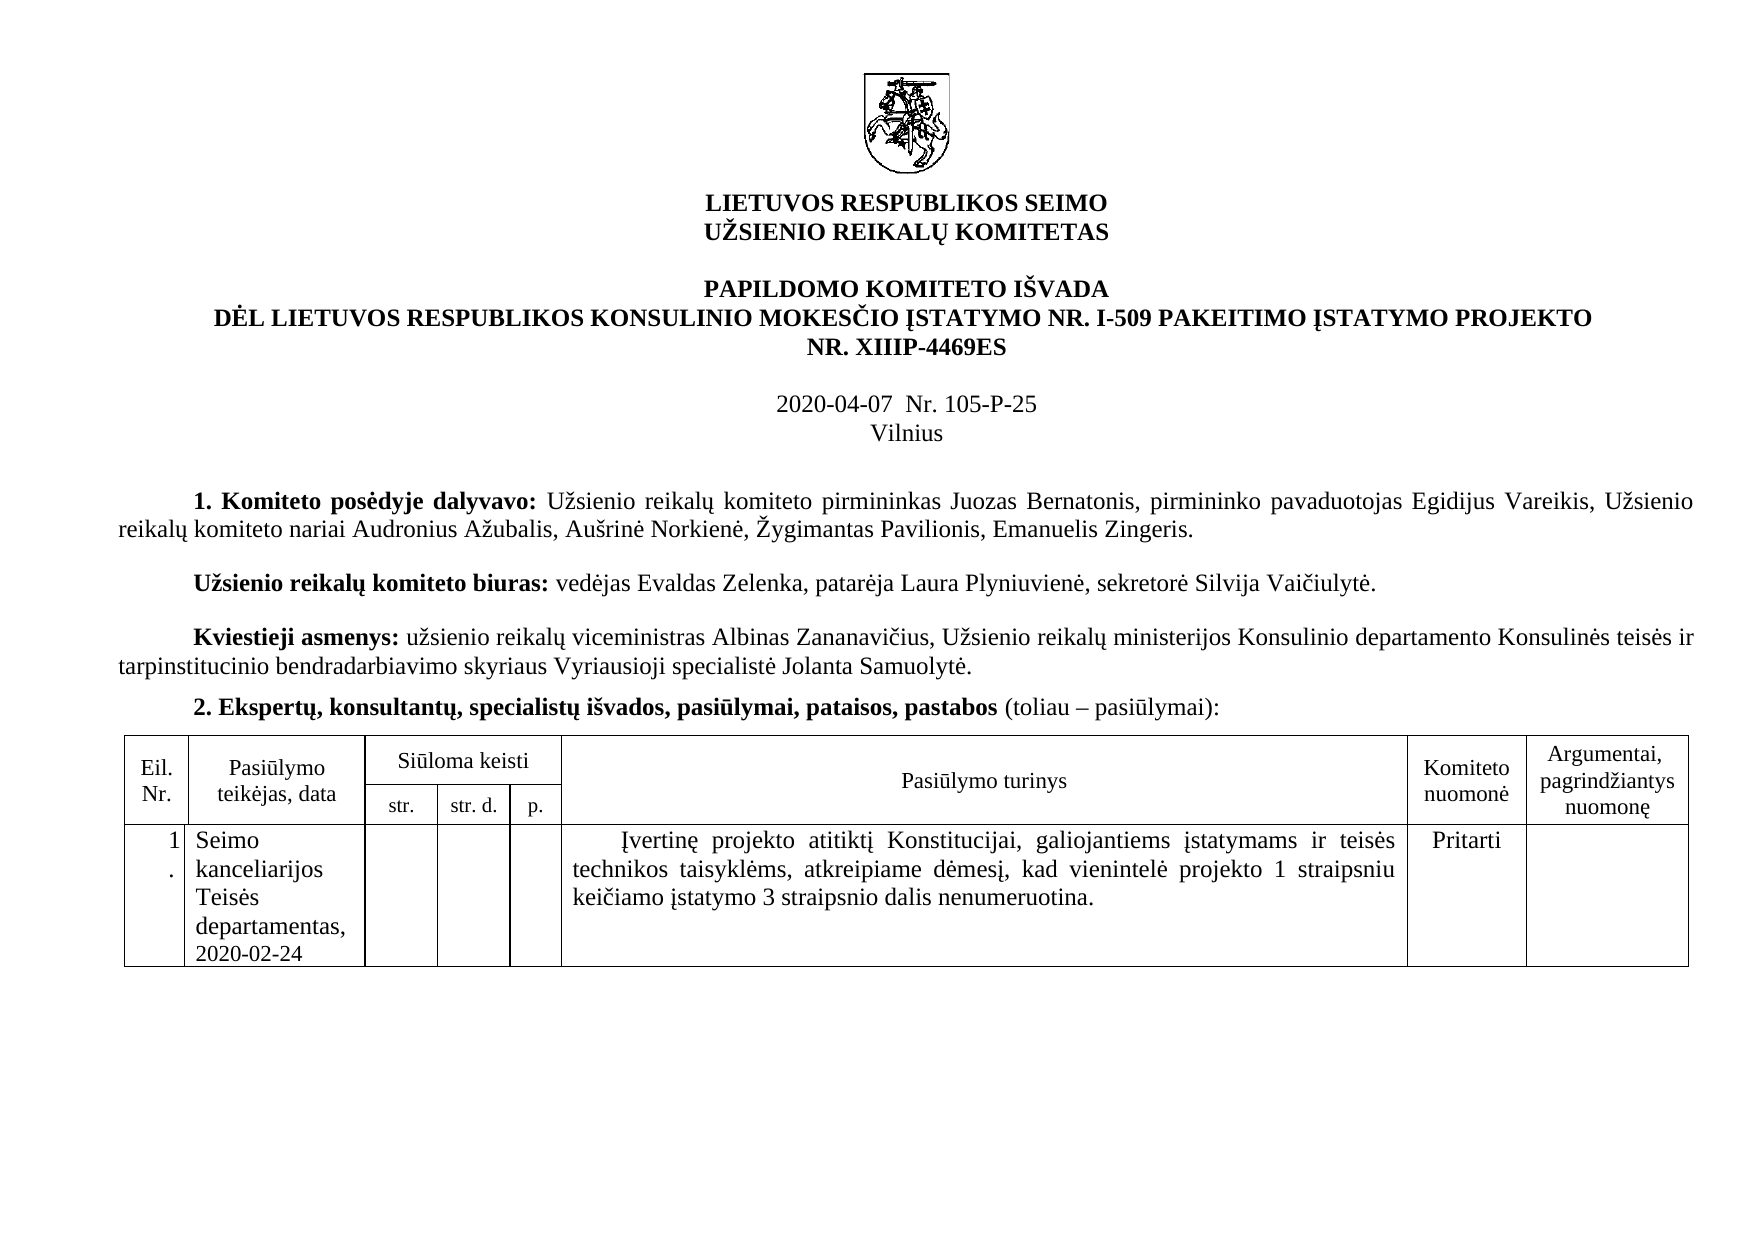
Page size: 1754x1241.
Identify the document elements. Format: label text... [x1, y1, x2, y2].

text Užsienio reikalų komiteto biuras: vedėjas Evaldas Zelenka, patarėja Laura Plyniuvienė, sekretorė Silvija Vaičiulytė. [118, 568, 1695, 597]
text Vilnius [118, 418, 1695, 447]
table_cell Įvertinę projekto atitiktį Konstitucijai, galiojantiems įstatymams ir teisės technikos taisyklėms, atkreipiame dėmesį, kad vienintelė projekto 1 straipsniu keičiamo įstatymo 3 straipsnio dalis nenumeruotina. [562, 825, 1407, 966]
table_cell str. d. [438, 785, 509, 824]
table_header Eil. Nr. [125, 736, 188, 824]
table_cell Seimo kanceliarijos Teisės departamentas, 2020-02-24 [185, 825, 364, 966]
text 2. Ekspertų, konsultantų, specialistų išvados, pasiūlymai, pataisos, pastabos (toliau – pasiūlymai): [118, 692, 1695, 721]
text NR. XIIIP-4469ES [118, 332, 1695, 361]
table_header Pasiūlymo turinys [562, 736, 1407, 824]
text Užsienio reikalų komitetas [118, 217, 1695, 246]
table_cell str. [366, 785, 437, 824]
table_cell [438, 825, 509, 966]
table_header Pasiūlymo teikėjas, data [189, 736, 364, 824]
table_cell [511, 825, 561, 966]
table_header Siūloma keisti [366, 736, 561, 784]
text LIETUVOS RESPUBLIKOS SEIMO [118, 188, 1695, 217]
table_cell p. [511, 785, 561, 824]
text PAPILDOMO KOMITETO IŠVADA [118, 274, 1695, 303]
table_cell [125, 825, 184, 966]
text 1. Komiteto posėdyje dalyvavo: Užsienio reikalų komiteto pirmininkas Juozas Bernatonis, pirmininko pavaduotojas Egidijus Vareikis, Užsienio reikalų komiteto nariai Audronius Ažubalis, Aušrinė Norkienė, Žygimantas Pavilionis, Emanuelis Zingeris. [118, 486, 1695, 543]
text 2020-04-07 Nr. 105-P-25 [118, 389, 1695, 418]
text DĖL LIETUVOS RESPUBLIKOS KONSULINIO MOKESČIO ĮSTATYMO NR. I-509 PAKEITIMO ĮSTATYMO PROJEKTO [118, 303, 1695, 332]
table_header Komiteto nuomonė [1408, 736, 1526, 824]
table_header Argumentai, pagrindžiantys nuomonę [1527, 736, 1688, 824]
table_cell [1527, 825, 1688, 966]
table_cell Pritarti [1408, 825, 1526, 966]
table_cell [366, 825, 437, 966]
text Kviestieji asmenys: užsienio reikalų viceministras Albinas Zananavičius, Užsienio reikalų ministerijos Konsulinio departamento Konsulinės teisės ir tarpinstitucinio bendradarbiavimo skyriaus Vyriausioji specialistė Jolanta Samuolytė. [118, 622, 1695, 679]
